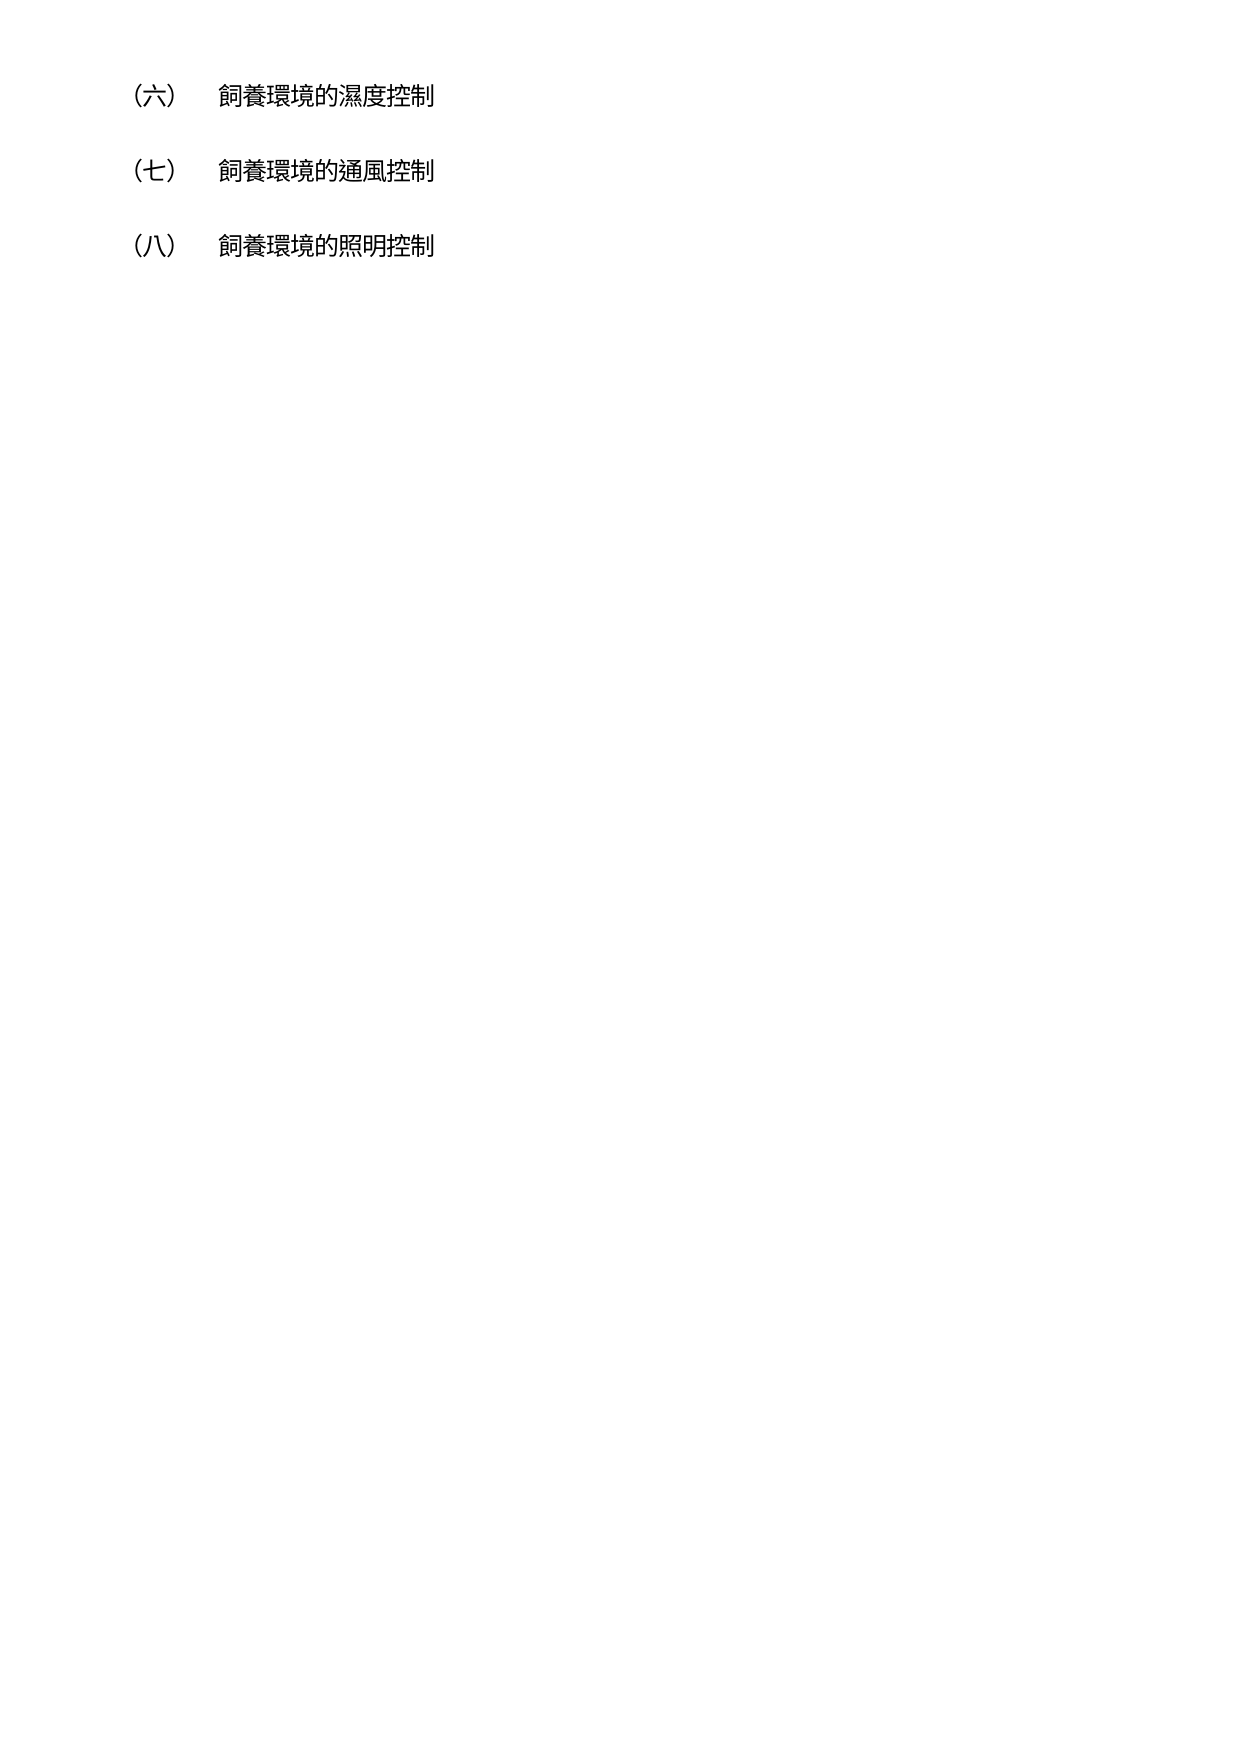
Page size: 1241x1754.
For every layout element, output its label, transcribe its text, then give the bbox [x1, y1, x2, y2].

list 飼養環境的通風控制 [118, 150, 1122, 187]
list 飼養環境的照明控制 [118, 225, 1122, 262]
list 飼養環境的濕度控制 [118, 75, 1122, 112]
